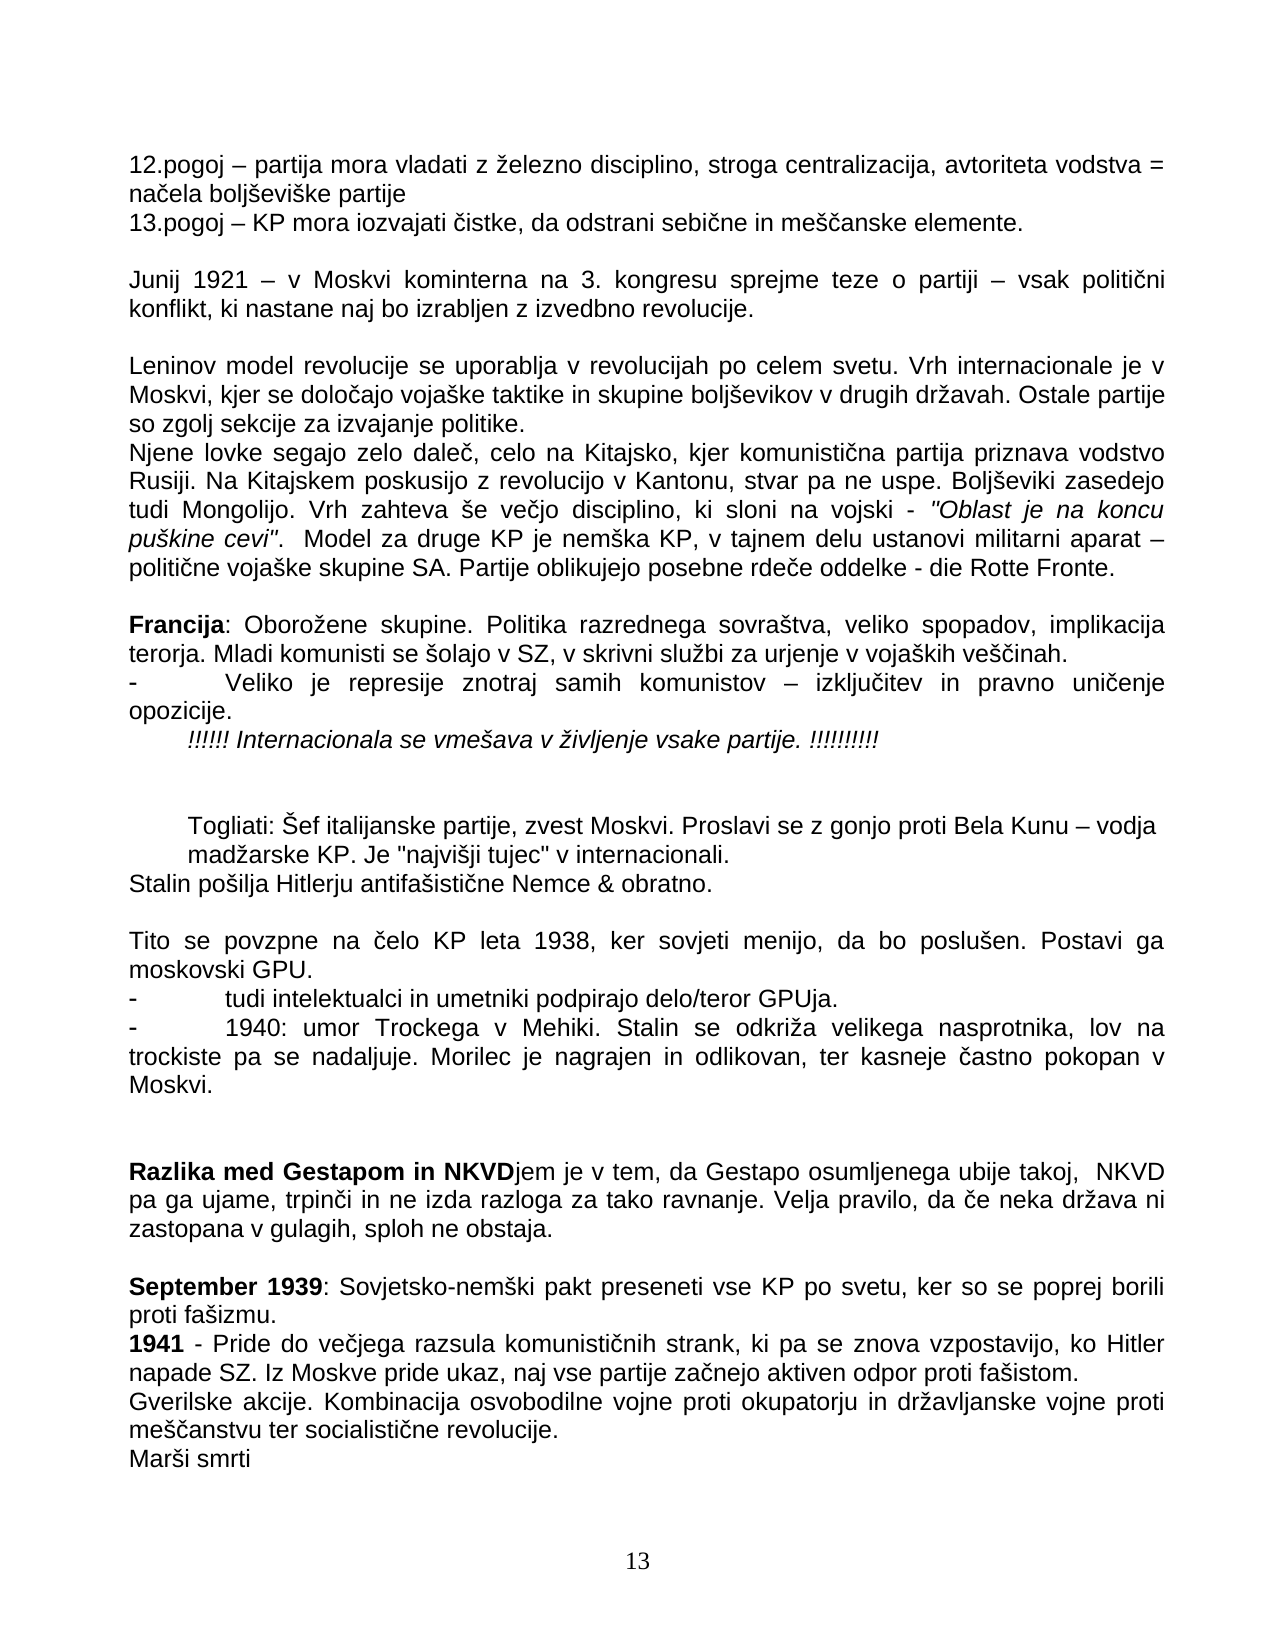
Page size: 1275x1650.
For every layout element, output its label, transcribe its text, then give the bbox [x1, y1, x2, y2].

text Marši smrti [128, 1444, 1167, 1473]
text Leninov model revolucije se uporablja v revolucijah po celem svetu. Vrh internacionale je v Moskvi, kjer se določajo vojaške taktike in skupine boljševikov v drugih državah. Ostale partije so zgolj sekcije za izvajanje politike. [128, 351, 1167, 437]
list tudi intelektualci in umetniki podpirajo delo/teror GPUja. [128, 984, 1167, 1013]
text September 1939: Sovjetsko-nemški pakt preseneti vse KP po svetu, ker so se poprej borili proti fašizmu. [128, 1272, 1167, 1329]
list 1940: umor Trockega v Mehiki. Stalin se odkriža velikega nasprotnika, lov na trockiste pa se nadaljuje. Morilec je nagrajen in odlikovan, ter kasneje častno pokopan v Moskvi. [128, 1013, 1167, 1099]
text Njene lovke segajo zelo daleč, celo na Kitajsko, kjer komunistična partija priznava vodstvo Rusiji. Na Kitajskem poskusijo z revolucijo v Kantonu, stvar pa ne uspe. Boljševiki zasedejo tudi Mongolijo. Vrh zahteva še večjo disciplino, ki sloni na vojski - "Oblast je na koncu puškine cevi". Model za druge KP je nemška KP, v tajnem delu ustanovi militarni aparat – politične vojaške skupine SA. Partije oblikujejo posebne rdeče oddelke - die Rotte Fronte. [128, 437, 1167, 581]
text 13.pogoj – KP mora iozvajati čistke, da odstrani sebične in meščanske elemente. [128, 207, 1167, 236]
text Gverilske akcije. Kombinacija osvobodilne vojne proti okupatorju in državljanske vojne proti meščanstvu ter socialistične revolucije. [128, 1387, 1167, 1444]
text Togliati: Šef italijanske partije, zvest Moskvi. Proslavi se z gonjo proti Bela Kunu – vodja madžarske KP. Je "najvišji tujec" v internacionali. [187, 811, 1167, 869]
text !!!!!! Internacionala se vmešava v življenje vsake partije. !!!!!!!!!! [187, 725, 1087, 754]
text 1941 - Pride do večjega razsula komunističnih strank, ki pa se znova vzpostavijo, ko Hitler napade SZ. Iz Moskve pride ukaz, naj vse partije začnejo aktiven odpor proti fašistom. [128, 1329, 1167, 1387]
list Veliko je represije znotraj samih komunistov – izključitev in pravno uničenje opozicije. [128, 667, 1167, 725]
text Stalin pošilja Hitlerju antifašistične Nemce & obratno. [128, 869, 1167, 898]
text Tito se povzpne na čelo KP leta 1938, ker sovjeti menijo, da bo poslušen. Postavi ga moskovski GPU. [128, 926, 1167, 984]
text Razlika med Gestapom in NKVDjem je v tem, da Gestapo osumljenega ubije takoj, NKVD pa ga ujame, trpinči in ne izda razloga za tako ravnanje. Velja pravilo, da če neka država ni zastopana v gulagih, sploh ne obstaja. [128, 1157, 1167, 1243]
text Junij 1921 – v Moskvi kominterna na 3. kongresu sprejme teze o partiji – vsak politični konflikt, ki nastane naj bo izrabljen z izvedbno revolucije. [128, 265, 1167, 322]
text 12.pogoj – partija mora vladati z železno disciplino, stroga centralizacija, avtoriteta vodstva = načela boljševiške partije [128, 150, 1167, 207]
text Francija: Oborožene skupine. Politika razrednega sovraštva, veliko spopadov, implikacija terorja. Mladi komunisti se šolajo v SZ, v skrivni službi za urjenje v vojaških veščinah. [128, 610, 1167, 667]
